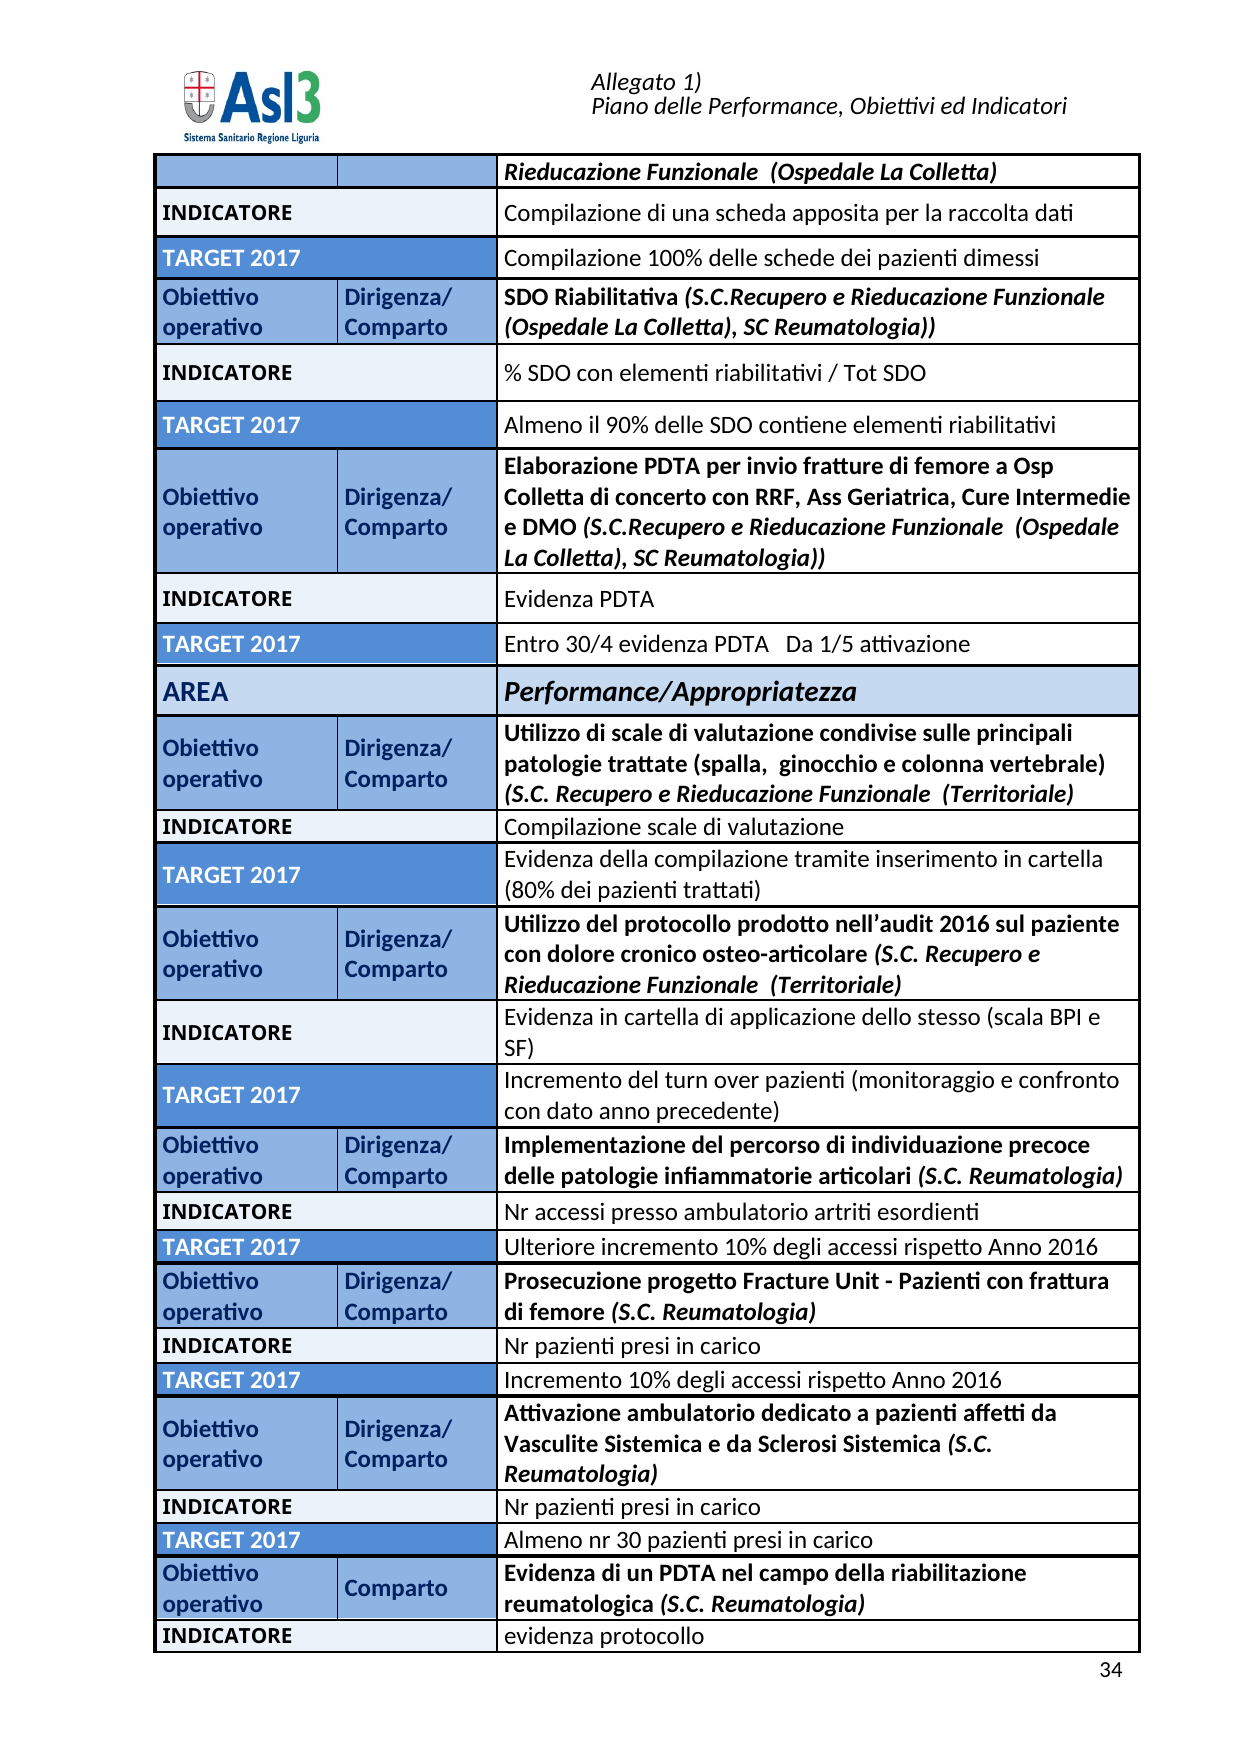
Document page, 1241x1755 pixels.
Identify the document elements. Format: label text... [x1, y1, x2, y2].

table_cell INDICATORE [157, 1193, 496, 1229]
table_cell TARGET 2017 [157, 624, 337, 663]
table_cell [337, 402, 496, 447]
table_cell [337, 1364, 496, 1394]
table_cell Utilizzo del protocollo prodotto nell’audit 2016 sul paziente con dolore cronico osteo-articolare (S.C. Recupero e Rieducazione Funzionale (Territoriale) [498, 908, 1138, 999]
table_cell Utilizzo di scale di valutazione condivise sulle principali patologie trattate (spalla, ginocchio e colonna vertebrale) (S.C. Recupero e Rieducazione Funzionale (Territoriale) [498, 717, 1138, 809]
table_cell Incremento del turn over pazienti (monitoraggio e confronto con dato anno precedente) [498, 1065, 1138, 1126]
table_cell Dirigenza/ Comparto [338, 717, 496, 809]
table_cell Obiettivo operativo [157, 450, 337, 572]
table_cell Ulteriore incremento 10% degli accessi rispetto Anno 2016 [498, 1231, 1138, 1261]
table_cell Evidenza di un PDTA nel campo della riabilitazione reumatologica (S.C. Reumatologia) [498, 1558, 1138, 1618]
table_cell evidenza protocollo [498, 1621, 1138, 1651]
table_cell [338, 156, 496, 186]
table_cell Comparto [338, 1558, 496, 1618]
table_cell [337, 238, 496, 277]
table_cell INDICATORE [157, 189, 496, 235]
table_cell Compilazione 100% delle schede dei pazienti dimessi [498, 238, 1138, 277]
table_cell [337, 1231, 496, 1261]
table_cell INDICATORE [157, 811, 496, 841]
table_cell [337, 624, 496, 663]
table_cell AREA [157, 667, 496, 714]
table_cell INDICATORE [157, 345, 496, 400]
table_cell Obiettivo operativo [157, 1265, 337, 1327]
table_cell % SDO con elementi riabilitativi / Tot SDO [498, 345, 1138, 400]
table_cell INDICATORE [157, 1001, 496, 1062]
table_cell Evidenza PDTA [498, 574, 1138, 622]
table_cell Obiettivo operativo [157, 1398, 337, 1489]
table_cell Dirigenza/ Comparto [338, 280, 496, 343]
table_cell Attivazione ambulatorio dedicato a pazienti affetti da Vasculite Sistemica e da Sclerosi Sistemica (S.C. Reumatologia) [498, 1398, 1138, 1489]
table_cell Dirigenza/ Comparto [338, 1129, 496, 1191]
table_cell Nr pazienti presi in carico [498, 1491, 1138, 1522]
table_cell Almeno nr 30 pazienti presi in carico [498, 1524, 1138, 1554]
table_cell Dirigenza/ Comparto [338, 1398, 496, 1489]
table_cell TARGET 2017 [157, 1065, 337, 1126]
table_cell Obiettivo operativo [157, 280, 337, 343]
table_cell Almeno il 90% delle SDO contiene elementi riabilitativi [498, 402, 1138, 447]
table_cell Implementazione del percorso di individuazione precoce delle patologie infiammatorie articolari (S.C. Reumatologia) [498, 1129, 1138, 1191]
table_cell [337, 844, 496, 904]
table_cell Incremento 10% degli accessi rispetto Anno 2016 [498, 1364, 1138, 1394]
table_cell INDICATORE [157, 1329, 496, 1362]
table_cell [337, 1524, 496, 1554]
table_cell SDO Riabilitativa (S.C.Recupero e Rieducazione Funzionale (Ospedale La Colletta), SC Reumatologia)) [498, 280, 1138, 343]
table_cell INDICATORE [157, 1621, 496, 1651]
table_cell Obiettivo operativo [157, 1558, 337, 1618]
table_cell Obiettivo operativo [157, 908, 337, 999]
table_cell Entro 30/4 evidenza PDTA Da 1/5 attivazione [498, 624, 1138, 663]
table_cell TARGET 2017 [157, 402, 337, 447]
table_cell Nr pazienti presi in carico [498, 1329, 1138, 1362]
table_cell Nr accessi presso ambulatorio artriti esordienti [498, 1193, 1138, 1229]
table_cell TARGET 2017 [157, 1364, 337, 1394]
table_cell Obiettivo operativo [157, 717, 337, 809]
table_cell Elaborazione PDTA per invio fratture di femore a Osp Colletta di concerto con RRF, Ass Geriatrica, Cure Intermedie e DMO (S.C.Recupero e Rieducazione Funzionale (Ospedale La Colletta), SC Reumatologia)) [498, 450, 1138, 572]
table_cell [157, 156, 337, 186]
table_cell Dirigenza/ Comparto [338, 908, 496, 999]
table_cell TARGET 2017 [157, 1524, 337, 1554]
table_cell Evidenza della compilazione tramite inserimento in cartella (80% dei pazienti trattati) [498, 844, 1138, 904]
table_cell Performance/Appropriatezza [498, 667, 1138, 714]
table_cell Dirigenza/ Comparto [338, 450, 496, 572]
table_cell Evidenza in cartella di applicazione dello stesso (scala BPI e SF) [498, 1001, 1138, 1062]
table_cell TARGET 2017 [157, 1231, 337, 1261]
table_cell Dirigenza/ Comparto [338, 1265, 496, 1327]
table_cell Prosecuzione progetto Fracture Unit - Pazienti con frattura di femore (S.C. Reumatologia) [498, 1265, 1138, 1327]
table_cell Compilazione scale di valutazione [498, 811, 1138, 841]
table_cell [337, 1065, 496, 1126]
table_cell TARGET 2017 [157, 844, 337, 904]
table_cell TARGET 2017 [157, 238, 337, 277]
table_cell Rieducazione Funzionale (Ospedale La Colletta) [498, 156, 1138, 186]
table_cell INDICATORE [157, 1491, 496, 1522]
table_cell INDICATORE [157, 574, 496, 622]
table_cell Compilazione di una scheda apposita per la raccolta dati [498, 189, 1138, 235]
table_cell Obiettivo operativo [157, 1129, 337, 1191]
